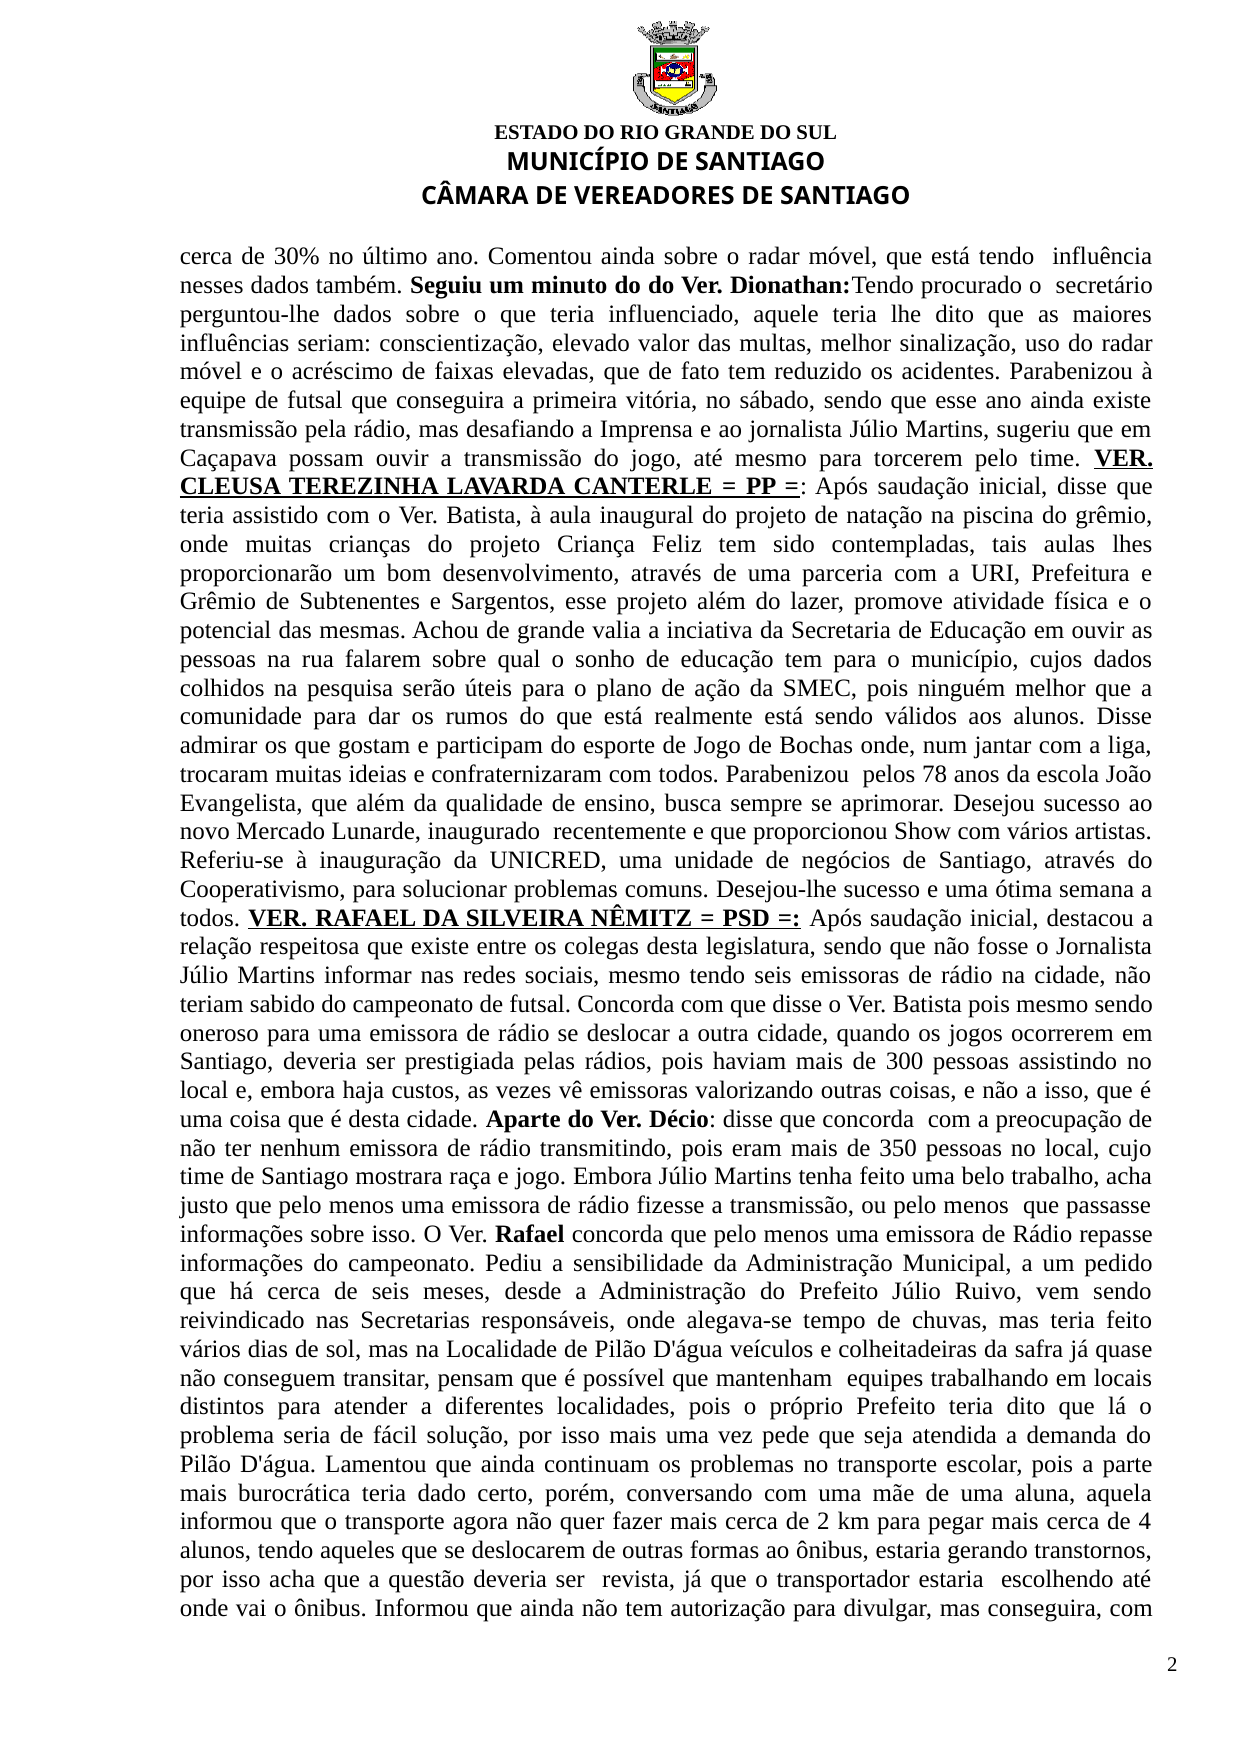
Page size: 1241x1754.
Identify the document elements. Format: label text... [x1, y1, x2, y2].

list cerca de 30% no último ano. Comentou ainda sobre o radar móvel, que está tendo influência nesses dados também. Seguiu um minuto do do Ver. Dionathan:Tendo procurado o secretário perguntou-lhe dados sobre o que teria influenciado, aquele teria lhe dito que as maiores influências seriam: conscientização, elevado valor das multas, melhor sinalização, uso do radar móvel e o acréscimo de faixas elevadas, que de fato tem reduzido os acidentes. Parabenizou à equipe de futsal que conseguira a primeira vitória, no sábado, sendo que esse ano ainda existe transmissão pela rádio, mas desafiando a Imprensa e ao jornalista Júlio Martins, sugeriu que em Caçapava possam ouvir a transmissão do jogo, até mesmo para torcerem pelo time. VER. CLEUSA TEREZINHA LAVARDA CANTERLE = PP =: Após saudação inicial, disse que teria assistido com o Ver. Batista, à aula inaugural do projeto de natação na piscina do grêmio, onde muitas crianças do projeto Criança Feliz tem sido contempladas, tais aulas lhes proporcionarão um bom desenvolvimento, através de uma parceria com a URI, Prefeitura e Grêmio de Subtenentes e Sargentos, esse projeto além do lazer, promove atividade física e o potencial das mesmas. Achou de grande valia a inciativa da Secretaria de Educação em ouvir as pessoas na rua falarem sobre qual o sonho de educação tem para o município, cujos dados colhidos na pesquisa serão úteis para o plano de ação da SMEC, pois ninguém melhor que a comunidade para dar os rumos do que está realmente está sendo válidos aos alunos. Disse admirar os que gostam e participam do esporte de Jogo de Bochas onde, num jantar com a liga, trocaram muitas ideias e confraternizaram com todos. Parabenizou pelos 78 anos da escola João Evangelista, que além da qualidade de ensino, busca sempre se aprimorar. Desejou sucesso ao novo Mercado Lunarde, inaugurado recentemente e que proporcionou Show com vários artistas. Referiu-se à inauguração da UNICRED, uma unidade de negócios de Santiago, através do Cooperativismo, para solucionar problemas comuns. Desejou-lhe sucesso e uma ótima semana a todos. VER. RAFAEL DA SILVEIRA NÊMITZ = PSD =: Após saudação inicial, destacou a relação respeitosa que existe entre os colegas desta legislatura, sendo que não fosse o Jornalista Júlio Martins informar nas redes sociais, mesmo tendo seis emissoras de rádio na cidade, não teriam sabido do campeonato de futsal. Concorda com que disse o Ver. Batista pois mesmo sendo oneroso para uma emissora de rádio se deslocar a outra cidade, quando os jogos ocorrerem em Santiago, deveria ser prestigiada pelas rádios, pois haviam mais de 300 pessoas assistindo no local e, embora haja custos, as vezes vê emissoras valorizando outras coisas, e não a isso, que é uma coisa que é desta cidade. Aparte do Ver. Décio: disse que concorda com a preocupação de não ter nenhum emissora de rádio transmitindo, pois eram mais de 350 pessoas no local, cujo time de Santiago mostrara raça e jogo. Embora Júlio Martins tenha feito uma belo trabalho, acha justo que pelo menos uma emissora de rádio fizesse a transmissão, ou pelo menos que passasse informações sobre isso. O Ver. Rafael concorda que pelo menos uma emissora de Rádio repasse informações do campeonato. Pediu a sensibilidade da Administração Municipal, a um pedido que há cerca de seis meses, desde a Administração do Prefeito Júlio Ruivo, vem sendo reivindicado nas Secretarias responsáveis, onde alegava-se tempo de chuvas, mas teria feito vários dias de sol, mas na Localidade de Pilão D'água veículos e colheitadeiras da safra já quase não conseguem transitar, pensam que é possível que mantenham equipes trabalhando em locais distintos para atender a diferentes localidades, pois o próprio Prefeito teria dito que lá o problema seria de fácil solução, por isso mais uma vez pede que seja atendida a demanda do Pilão D'água. Lamentou que ainda continuam os problemas no transporte escolar, pois a parte mais burocrática teria dado certo, porém, conversando com uma mãe de uma aluna, aquela informou que o transporte agora não quer fazer mais cerca de 2 km para pegar mais cerca de 4 alunos, tendo aqueles que se deslocarem de outras formas ao ônibus, estaria gerando transtornos, por isso acha que a questão deveria ser revista, já que o transportador estaria escolhendo até onde vai o ônibus. Informou que ainda não tem autorização para divulgar, mas conseguira, com [142, 241, 1153, 1621]
